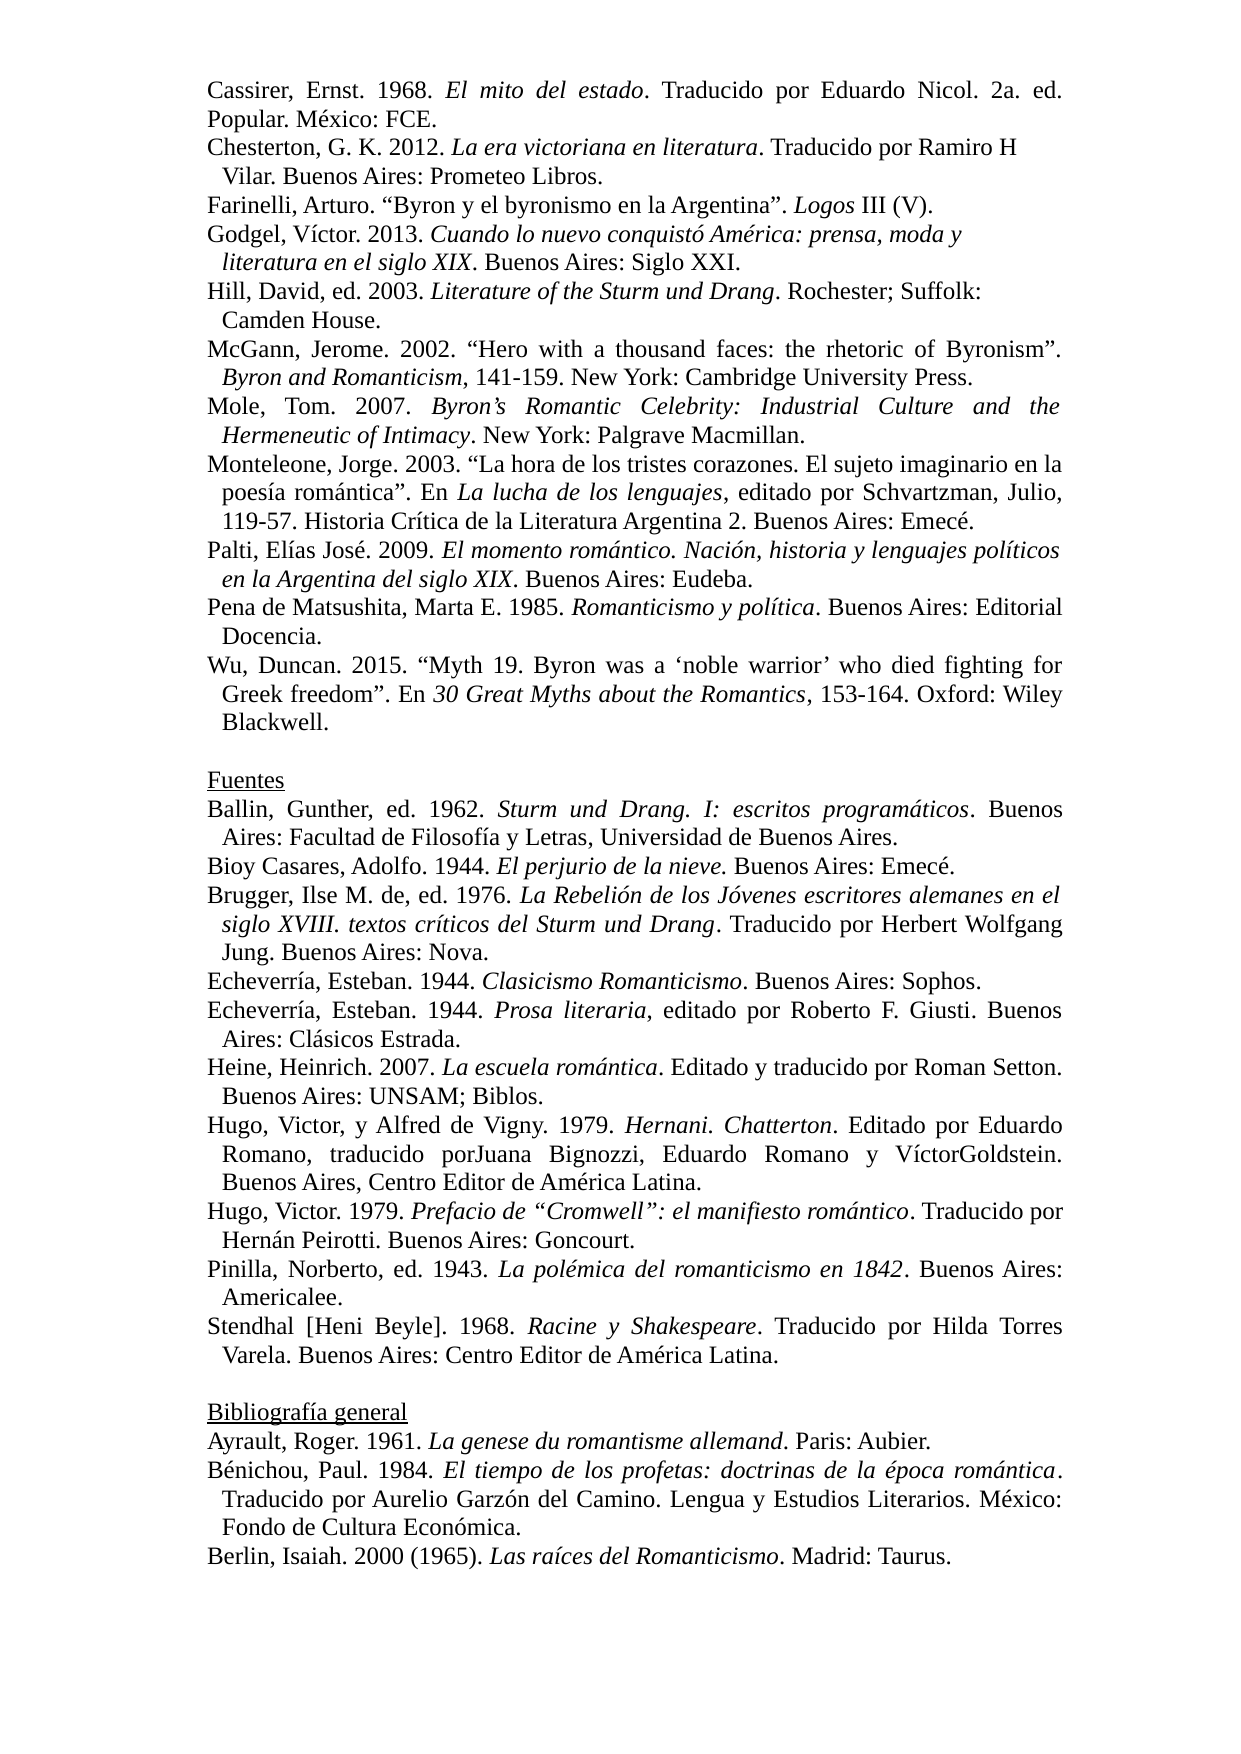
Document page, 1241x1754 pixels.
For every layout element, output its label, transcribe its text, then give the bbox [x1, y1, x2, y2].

text Berlin, Isaiah. 2000 (1965). Las raíces del Romanticismo. Madrid: Taurus. [207, 1541, 1063, 1570]
text Echeverría, Esteban. 1944. Clasicismo Romanticismo. Buenos Aires: Sophos. [207, 966, 1063, 995]
text Hugo, Victor, y Alfred de Vigny. 1979. Hernani. Chatterton. Editado por Eduardo Romano, traducido porJuana Bignozzi, Eduardo Romano y VíctorGoldstein. Buenos Aires, Centro Editor de América Latina. [207, 1110, 1063, 1196]
text Pena de Matsushita, Marta E. 1985. Romanticismo y política. Buenos Aires: Editorial Docencia. [207, 592, 1063, 650]
text Fuentes [207, 765, 1063, 794]
text Palti, Elías José. 2009. El momento romántico. Nación, historia y lenguajes políticos en la Argentina del siglo XIX. Buenos Aires: Eudeba. [207, 535, 1063, 592]
text Hugo, Victor. 1979. Prefacio de “Cromwell”: el manifiesto romántico. Traducido por Hernán Peirotti. Buenos Aires: Goncourt. [207, 1196, 1063, 1254]
text Bioy Casares, Adolfo. 1944. El perjurio de la nieve. Buenos Aires: Emecé. [207, 851, 1063, 880]
text Monteleone, Jorge. 2003. “La hora de los tristes corazones. El sujeto imaginario en la poesía romántica”. En La lucha de los lenguajes, editado por Schvartzman, Julio, 119-57. Historia Crítica de la Literatura Argentina 2. Buenos Aires: Emecé. [207, 449, 1063, 535]
text Cassirer, Ernst. 1968. El mito del estado. Traducido por Eduardo Nicol. 2a. ed. Popular. México: FCE. [207, 75, 1063, 132]
text Chesterton, G. K. 2012. La era victoriana en literatura. Traducido por Ramiro H Vilar. Buenos Aires: Prometeo Libros. [207, 132, 1063, 190]
text Ballin, Gunther, ed. 1962. Sturm und Drang. I: escritos programáticos. Buenos Aires: Facultad de Filosofía y Letras, Universidad de Buenos Aires. [207, 794, 1063, 851]
text Bénichou, Paul. 1984. El tiempo de los profetas: doctrinas de la época romántica. Traducido por Aurelio Garzón del Camino. Lengua y Estudios Literarios. México: Fondo de Cultura Económica. [207, 1455, 1063, 1541]
text Wu, Duncan. 2015. “Myth 19. Byron was a ‘noble warrior’ who died fighting for Greek freedom”. En 30 Great Myths about the Romantics, 153-164. Oxford: Wiley Blackwell. [207, 650, 1063, 736]
text Mole, Tom. 2007. Byron’s Romantic Celebrity: Industrial Culture and the Hermeneutic of Intimacy. New York: Palgrave Macmillan. [207, 391, 1063, 449]
text Godgel, Víctor. 2013. Cuando lo nuevo conquistó América: prensa, moda y literatura en el siglo XIX. Buenos Aires: Siglo XXI. [207, 219, 1063, 276]
text Heine, Heinrich. 2007. La escuela romántica. Editado y traducido por Roman Setton. Buenos Aires: UNSAM; Biblos. [207, 1052, 1063, 1110]
text Brugger, Ilse M. de, ed. 1976. La Rebelión de los Jóvenes escritores alemanes en el siglo XVIII. textos críticos del Sturm und Drang. Traducido por Herbert Wolfgang Jung. Buenos Aires: Nova. [207, 880, 1063, 966]
text Hill, David, ed. 2003. Literature of the Sturm und Drang. Rochester; Suffolk: Camden House. [207, 276, 1063, 334]
text Bibliografía general [207, 1397, 1063, 1426]
text Ayrault, Roger. 1961. La genese du romantisme allemand. Paris: Aubier. [207, 1426, 1063, 1455]
text Farinelli, Arturo. “Byron y el byronismo en la Argentina”. Logos III (V). [207, 190, 1063, 219]
text Pinilla, Norberto, ed. 1943. La polémica del romanticismo en 1842. Buenos Aires: Americalee. [207, 1254, 1063, 1311]
text Echeverría, Esteban. 1944. Prosa literaria, editado por Roberto F. Giusti. Buenos Aires: Clásicos Estrada. [207, 995, 1063, 1052]
text Stendhal [Heni Beyle]. 1968. Racine y Shakespeare. Traducido por Hilda Torres Varela. Buenos Aires: Centro Editor de América Latina. [207, 1311, 1063, 1369]
text McGann, Jerome. 2002. “Hero with a thousand faces: the rhetoric of Byronism”. Byron and Romanticism, 141-159. New York: Cambridge University Press. [207, 334, 1063, 391]
